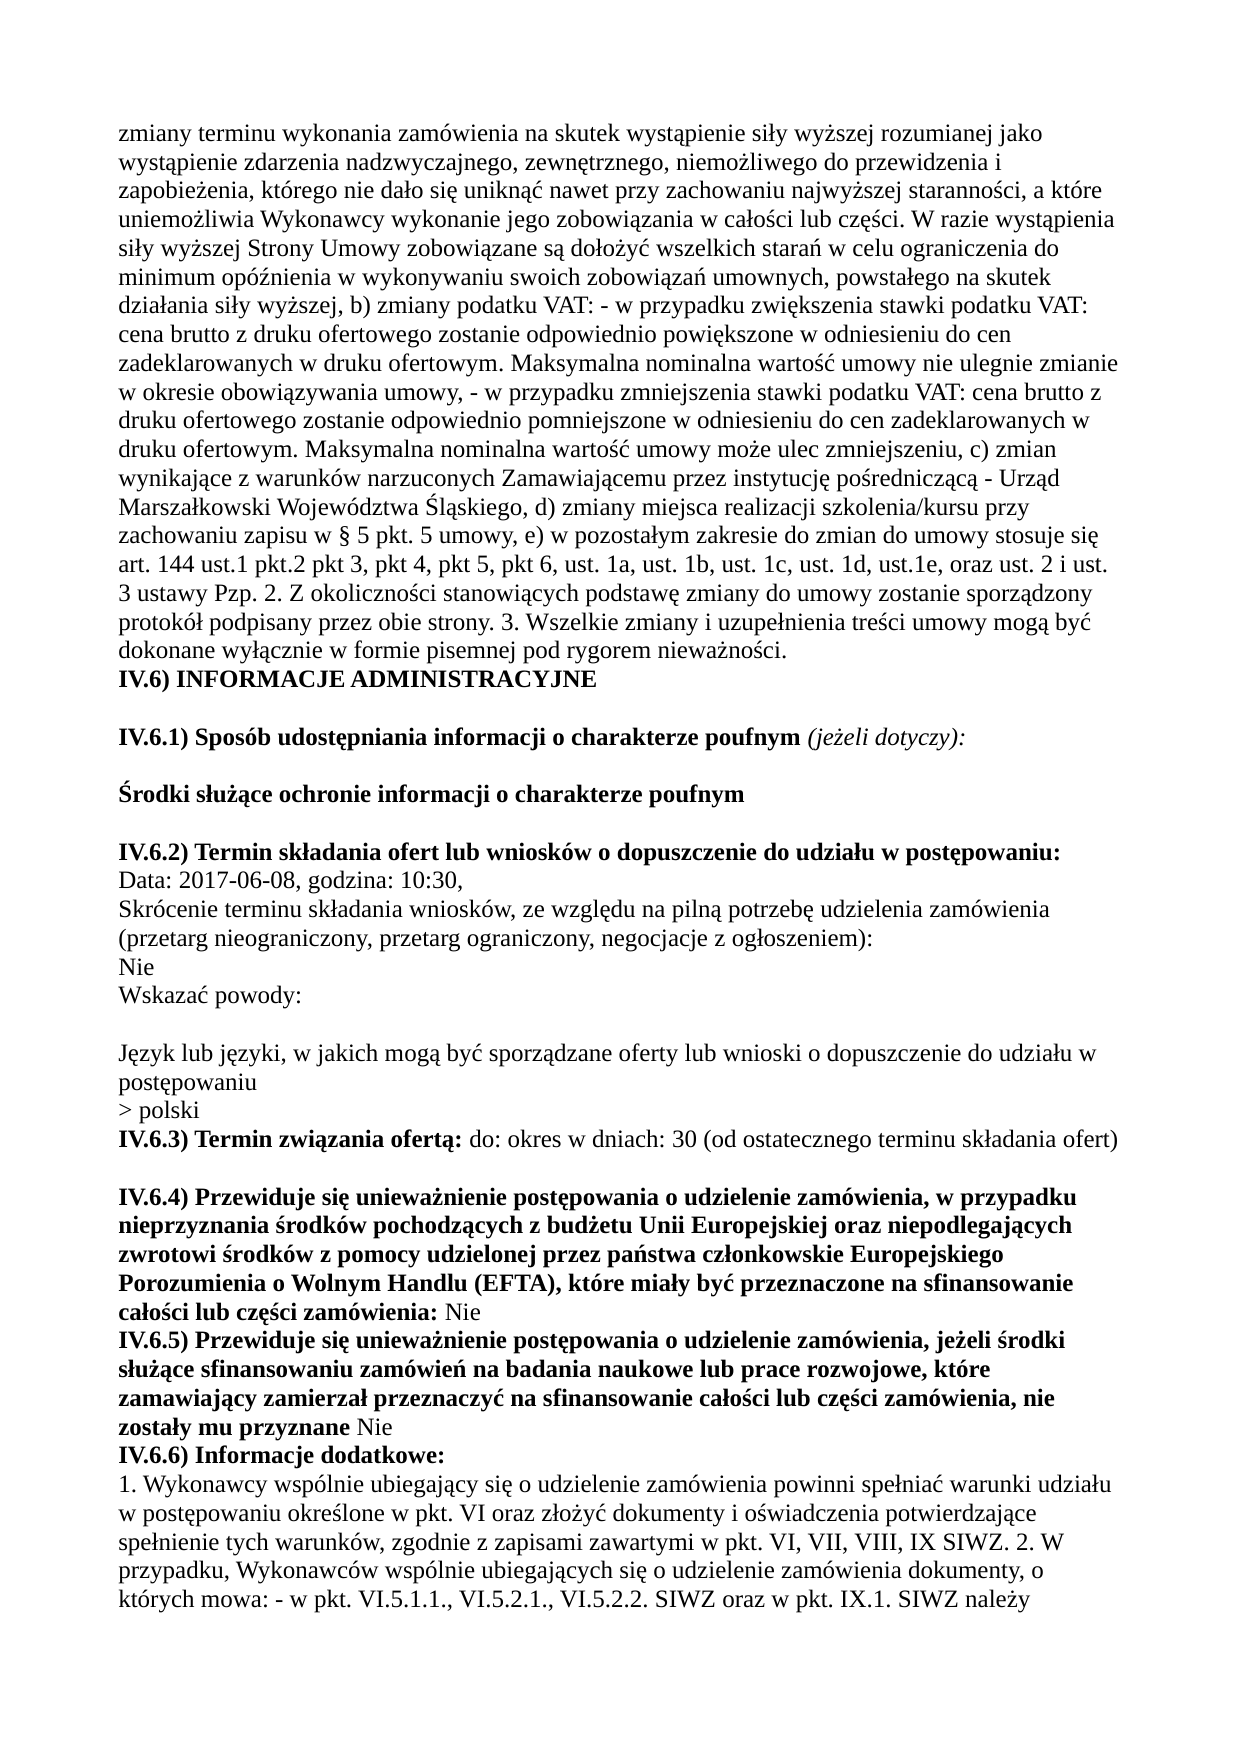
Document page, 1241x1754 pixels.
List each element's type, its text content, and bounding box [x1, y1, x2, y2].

text zmiany terminu wykonania zamówienia na skutek wystąpienie siły wyższej rozumianej jako wystąpienie zdarzenia nadzwyczajnego, zewnętrznego, niemożliwego do przewidzenia i zapobieżenia, którego nie dało się uniknąć nawet przy zachowaniu najwyższej staranności, a które uniemożliwia Wykonawcy wykonanie jego zobowiązania w całości lub części. W razie wystąpienia siły wyższej Strony Umowy zobowiązane są dołożyć wszelkich starań w celu ograniczenia do minimum opóźnienia w wykonywaniu swoich zobowiązań umownych, powstałego na skutek działania siły wyższej, b) zmiany podatku VAT: - w przypadku zwiększenia stawki podatku VAT: cena brutto z druku ofertowego zostanie odpowiednio powiększone w odniesieniu do cen zadeklarowanych w druku ofertowym. Maksymalna nominalna wartość umowy nie ulegnie zmianie w okresie obowiązywania umowy, - w przypadku zmniejszenia stawki podatku VAT: cena brutto z druku ofertowego zostanie odpowiednio pomniejszone w odniesieniu do cen zadeklarowanych w druku ofertowym. Maksymalna nominalna wartość umowy może ulec zmniejszeniu, c) zmian wynikające z warunków narzuconych Zamawiającemu przez instytucję pośredniczącą - Urząd Marszałkowski Województwa Śląskiego, d) zmiany miejsca realizacji szkolenia/kursu przy zachowaniu zapisu w § 5 pkt. 5 umowy, e) w pozostałym zakresie do zmian do umowy stosuje się art. 144 ust.1 pkt.2 pkt 3, pkt 4, pkt 5, pkt 6, ust. 1a, ust. 1b, ust. 1c, ust. 1d, ust.1e, oraz ust. 2 i ust. 3 ustawy Pzp. 2. Z okoliczności stanowiących podstawę zmiany do umowy zostanie sporządzony protokół podpisany przez obie strony. 3. Wszelkie zmiany i uzupełnienia treści umowy mogą być dokonane wyłącznie w formie pisemnej pod rygorem nieważności. IV.6) INFORMACJE ADMINISTRACYJNE IV.6.1) Sposób udostępniania informacji o charakterze poufnym (jeżeli dotyczy): Środki służące ochronie informacji o charakterze poufnym IV.6.2) Termin składania ofert lub wniosków o dopuszczenie do udziału w postępowaniu: Data: 2017-06-08, godzina: 10:30, Skrócenie terminu składania wniosków, ze względu na pilną potrzebę udzielenia zamówienia (przetarg nieograniczony, przetarg ograniczony, negocjacje z ogłoszeniem): Nie Wskazać powody: Język lub języki, w jakich mogą być sporządzane oferty lub wnioski o dopuszczenie do udziału w postępowaniu > polski IV.6.3) Termin związania ofertą: do: okres w dniach: 30 (od ostatecznego terminu składania ofert) IV.6.4) Przewiduje się unieważnienie postępowania o udzielenie zamówienia, w przypadku nieprzyznania środków pochodzących z budżetu Unii Europejskiej oraz niepodlegających zwrotowi środków z pomocy udzielonej przez państwa członkowskie Europejskiego Porozumienia o Wolnym Handlu (EFTA), które miały być przeznaczone na sfinansowanie całości lub części zamówienia: Nie IV.6.5) Przewiduje się unieważnienie postępowania o udzielenie zamówienia, jeżeli środki służące sfinansowaniu zamówień na badania naukowe lub prace rozwojowe, które zamawiający zamierzał przeznaczyć na sfinansowanie całości lub części zamówienia, nie zostały mu przyznane Nie IV.6.6) Informacje dodatkowe: 1. Wykonawcy wspólnie ubiegający się o udzielenie zamówienia powinni spełniać warunki udziału w postępowaniu określone w pkt. VI oraz złożyć dokumenty i oświadczenia potwierdzające spełnienie tych warunków, zgodnie z zapisami zawartymi w pkt. VI, VII, VIII, IX SIWZ. 2. W przypadku, Wykonawców wspólnie ubiegających się o udzielenie zamówienia dokumenty, o których mowa: - w pkt. VI.5.1.1., VI.5.2.1., VI.5.2.2. SIWZ oraz w pkt. IX.1. SIWZ należy [118, 118, 1122, 1613]
